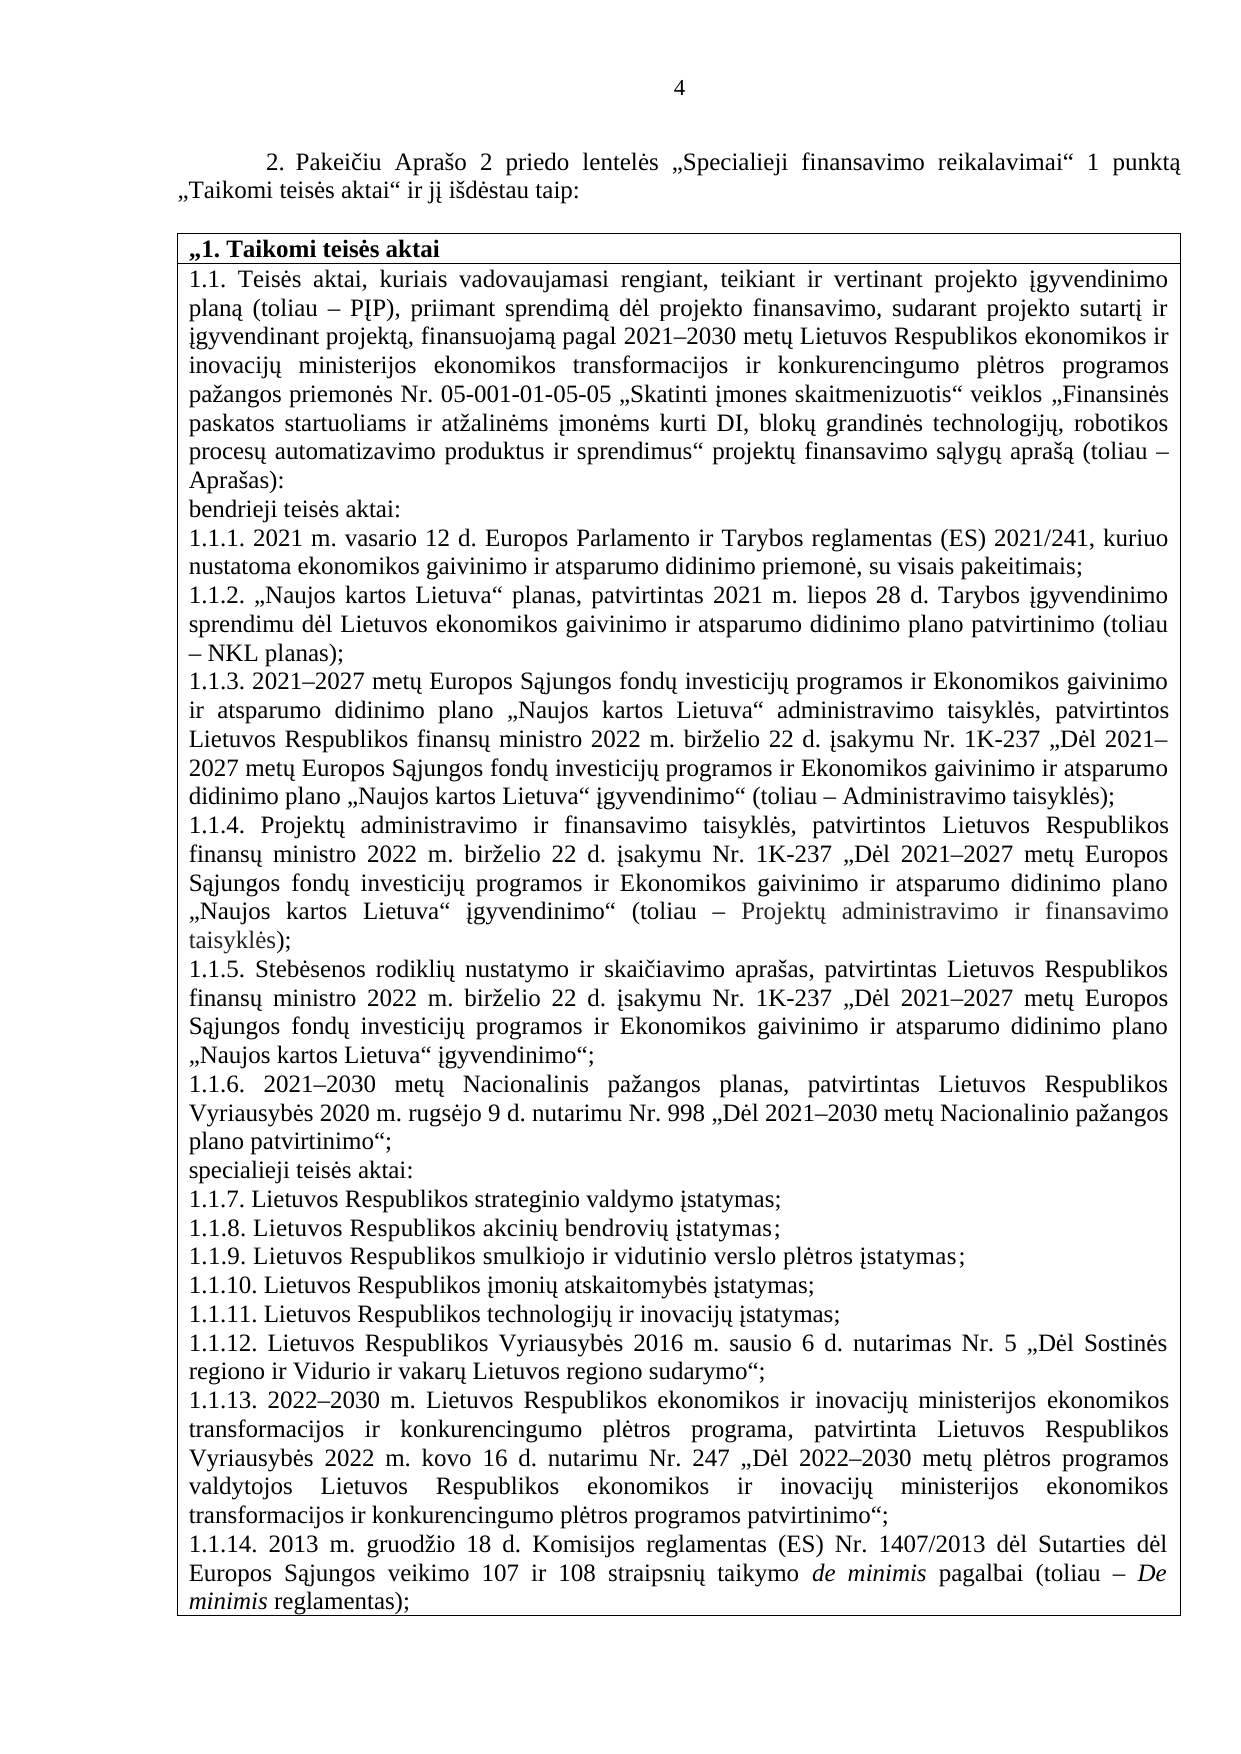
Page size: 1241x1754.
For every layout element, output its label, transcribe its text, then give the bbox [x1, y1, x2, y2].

table_cell 1.1. Teisės aktai, kuriais vadovaujamasi rengiant, teikiant ir vertinant projekto įgyvendinimo planą (toliau – PĮP), priimant sprendimą dėl projekto finansavimo, sudarant projekto sutartį ir įgyvendinant projektą, finansuojamą pagal 2021–2030 metų Lietuvos Respublikos ekonomikos ir inovacijų ministerijos ekonomikos transformacijos ir konkurencingumo plėtros programos pažangos priemonės Nr. 05-001-01-05-05 „Skatinti įmones skaitmenizuotis“ veiklos „Finansinės paskatos startuoliams ir atžalinėms įmonėms kurti DI, blokų grandinės technologijų, robotikos procesų automatizavimo produktus ir sprendimus“ projektų finansavimo sąlygų aprašą (toliau – Aprašas): bendrieji teisės aktai: 1.1.1. 2021 m. vasario 12 d. Europos Parlamento ir Tarybos reglamentas (ES) 2021/241, kuriuo nustatoma ekonomikos gaivinimo ir atsparumo didinimo priemonė, su visais pakeitimais; 1.1.2. „Naujos kartos Lietuva“ planas, patvirtintas 2021 m. liepos 28 d. Tarybos įgyvendinimo sprendimu dėl Lietuvos ekonomikos gaivinimo ir atsparumo didinimo plano patvirtinimo (toliau – NKL planas); 1.1.3. 2021–2027 metų Europos Sąjungos fondų investicijų programos ir Ekonomikos gaivinimo ir atsparumo didinimo plano „Naujos kartos Lietuva“ administravimo taisyklės, patvirtintos Lietuvos Respublikos finansų ministro 2022 m. birželio 22 d. įsakymu Nr. 1K-237 „Dėl 2021–2027 metų Europos Sąjungos fondų investicijų programos ir Ekonomikos gaivinimo ir atsparumo didinimo plano „Naujos kartos Lietuva“ įgyvendinimo“ (toliau – Administravimo taisyklės); 1.1.4. Projektų administravimo ir finansavimo taisyklės, patvirtintos Lietuvos Respublikos finansų ministro 2022 m. birželio 22 d. įsakymu Nr. 1K-237 „Dėl 2021–2027 metų Europos Sąjungos fondų investicijų programos ir Ekonomikos gaivinimo ir atsparumo didinimo plano „Naujos kartos Lietuva“ įgyvendinimo“ (toliau – Projektų administravimo ir finansavimo taisyklės); 1.1.5. Stebėsenos rodiklių nustatymo ir skaičiavimo aprašas, patvirtintas Lietuvos Respublikos finansų ministro 2022 m. birželio 22 d. įsakymu Nr. 1K-237 „Dėl 2021–2027 metų Europos Sąjungos fondų investicijų programos ir Ekonomikos gaivinimo ir atsparumo didinimo plano „Naujos kartos Lietuva“ įgyvendinimo“; 1.1.6. 2021–2030 metų Nacionalinis pažangos planas, patvirtintas Lietuvos Respublikos Vyriausybės 2020 m. rugsėjo 9 d. nutarimu Nr. 998 „Dėl 2021–2030 metų Nacionalinio pažangos plano patvirtinimo“; specialieji teisės aktai: 1.1.7. Lietuvos Respublikos strateginio valdymo įstatymas; 1.1.8. Lietuvos Respublikos akcinių bendrovių įstatymas; 1.1.9. Lietuvos Respublikos smulkiojo ir vidutinio verslo plėtros įstatymas; 1.1.10. Lietuvos Respublikos įmonių atskaitomybės įstatymas; 1.1.11. Lietuvos Respublikos technologijų ir inovacijų įstatymas; 1.1.12. Lietuvos Respublikos Vyriausybės 2016 m. sausio 6 d. nutarimas Nr. 5 „Dėl Sostinės regiono ir Vidurio ir vakarų Lietuvos regiono sudarymo“; 1.1.13. 2022–2030 m. Lietuvos Respublikos ekonomikos ir inovacijų ministerijos ekonomikos transformacijos ir konkurencingumo plėtros programa, patvirtinta Lietuvos Respublikos Vyriausybės 2022 m. kovo 16 d. nutarimu Nr. 247 „Dėl 2022–2030 metų plėtros programos valdytojos Lietuvos Respublikos ekonomikos ir inovacijų ministerijos ekonomikos transformacijos ir konkurencingumo plėtros programos patvirtinimo“; 1.1.14. 2013 m. gruodžio 18 d. Komisijos reglamentas (ES) Nr. 1407/2013 dėl Sutarties dėl Europos Sąjungos veikimo 107 ir 108 straipsnių taikymo de minimis pagalbai (toliau – De minimis reglamentas); [178, 264, 1180, 1615]
table_header „1. Taikomi teisės aktai [178, 234, 1180, 263]
text 2. Pakeičiu Aprašo 2 priedo lentelės „Specialieji finansavimo reikalavimai“ 1 punktą „Taikomi teisės aktai“ ir jį išdėstau taip: [177, 147, 1181, 204]
